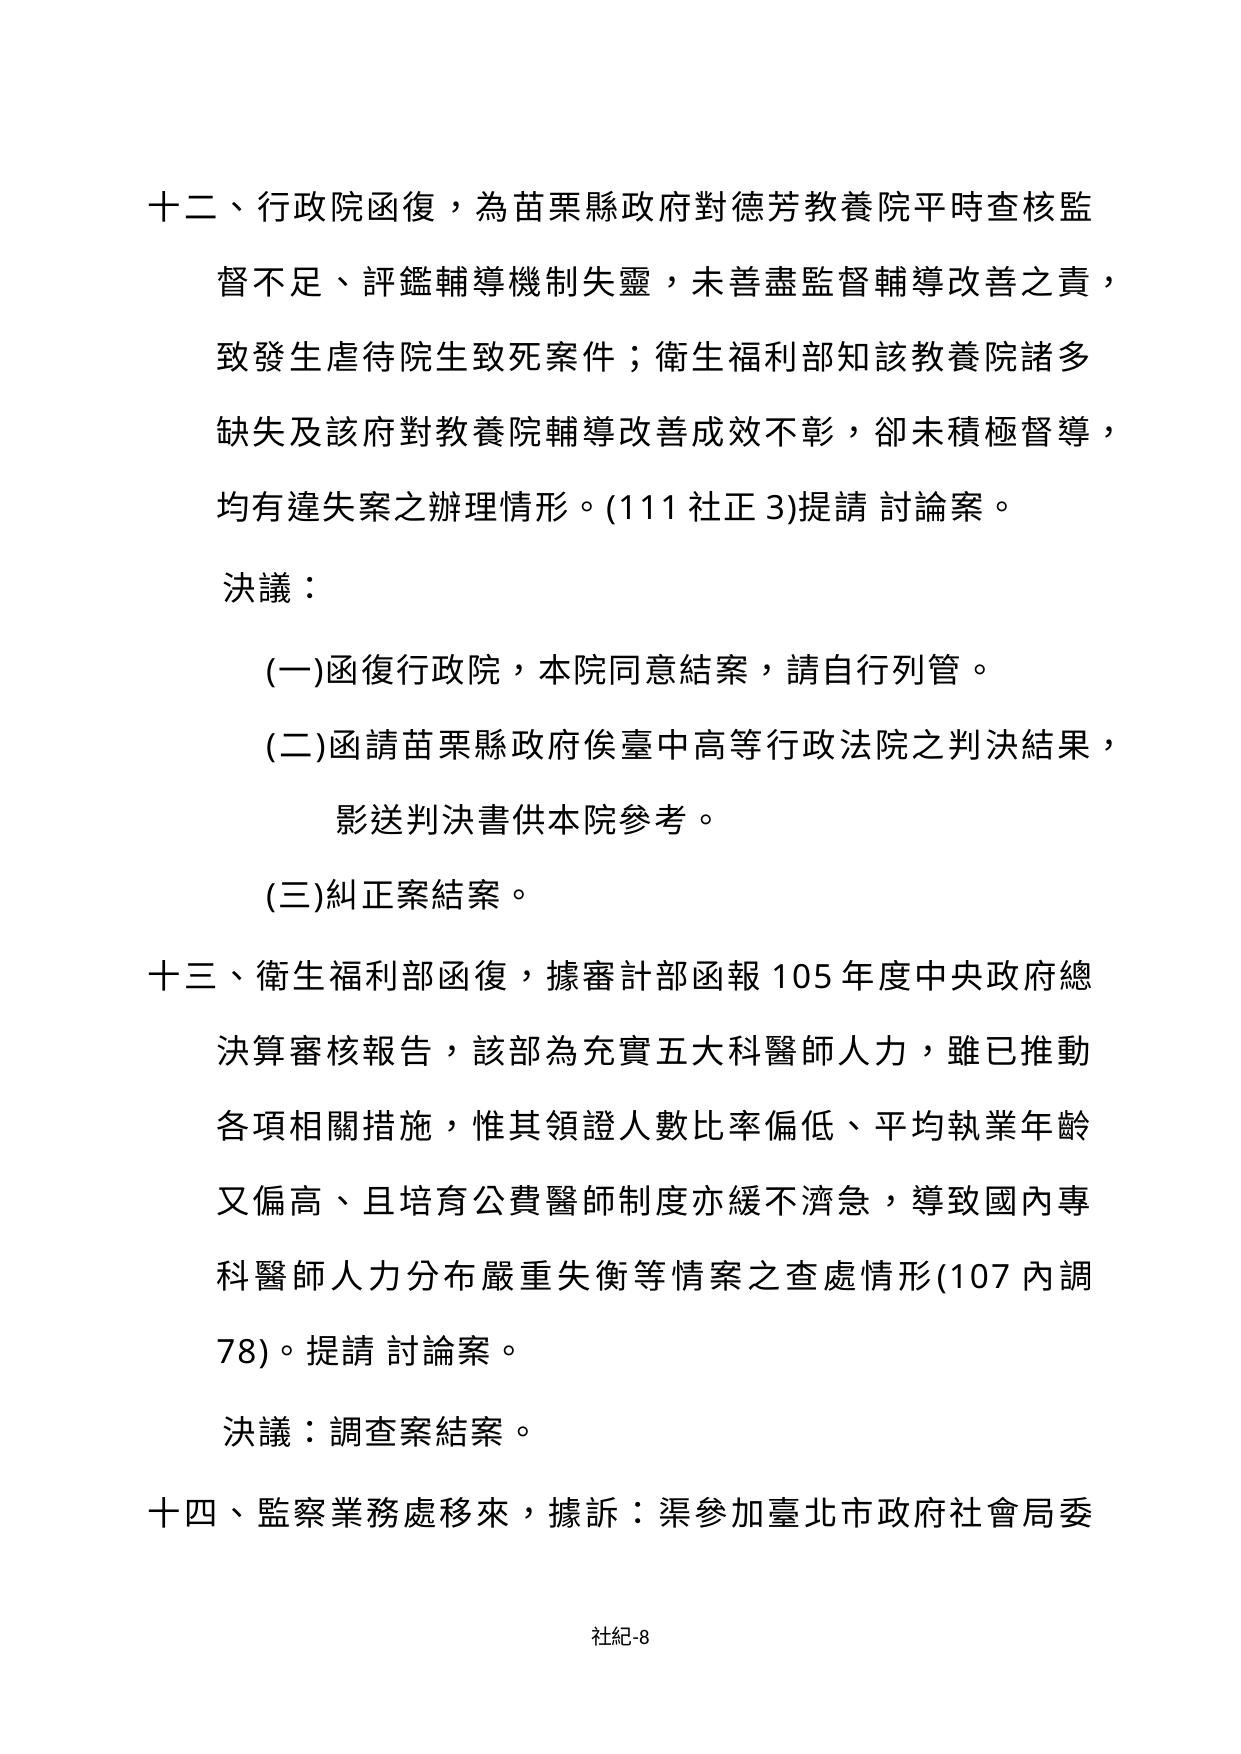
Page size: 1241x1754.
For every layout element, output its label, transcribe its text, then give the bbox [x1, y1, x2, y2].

text 十三、衛生福利部函復，據審計部函報105年度中央政府總決算審核報告，該部為充實五大科醫師人力，雖已推動各項相關措施，惟其領證人數比率偏低、平均執業年齡又偏高、且培育公費醫師制度亦緩不濟急，導致國內專科醫師人力分布嚴重失衡等情案之查處情形(107內調78)。提請 討論案。 [139, 934, 1101, 1388]
text 十四、監察業務處移來，據訴：渠參加臺北市政府社會局委 [139, 1472, 1101, 1551]
text (三)糾正案結案。 [258, 852, 1101, 932]
text 決議：調查案結案。 [214, 1391, 1101, 1470]
text (二)函請苗栗縣政府俟臺中高等行政法院之判決結果，影送判決書供本院參考。 [258, 702, 1101, 852]
text (一)函復行政院，本院同意結案，請自行列管。 [258, 628, 1101, 702]
text 決議： [214, 547, 1101, 626]
text 十二、行政院函復，為苗栗縣政府對德芳教養院平時查核監督不足、評鑑輔導機制失靈，未善盡監督輔導改善之責，致發生虐待院生致死案件；衛生福利部知該教養院諸多缺失及該府對教養院輔導改善成效不彰，卻未積極督導，均有違失案之辦理情形。(111社正3)提請 討論案。 [139, 166, 1101, 545]
